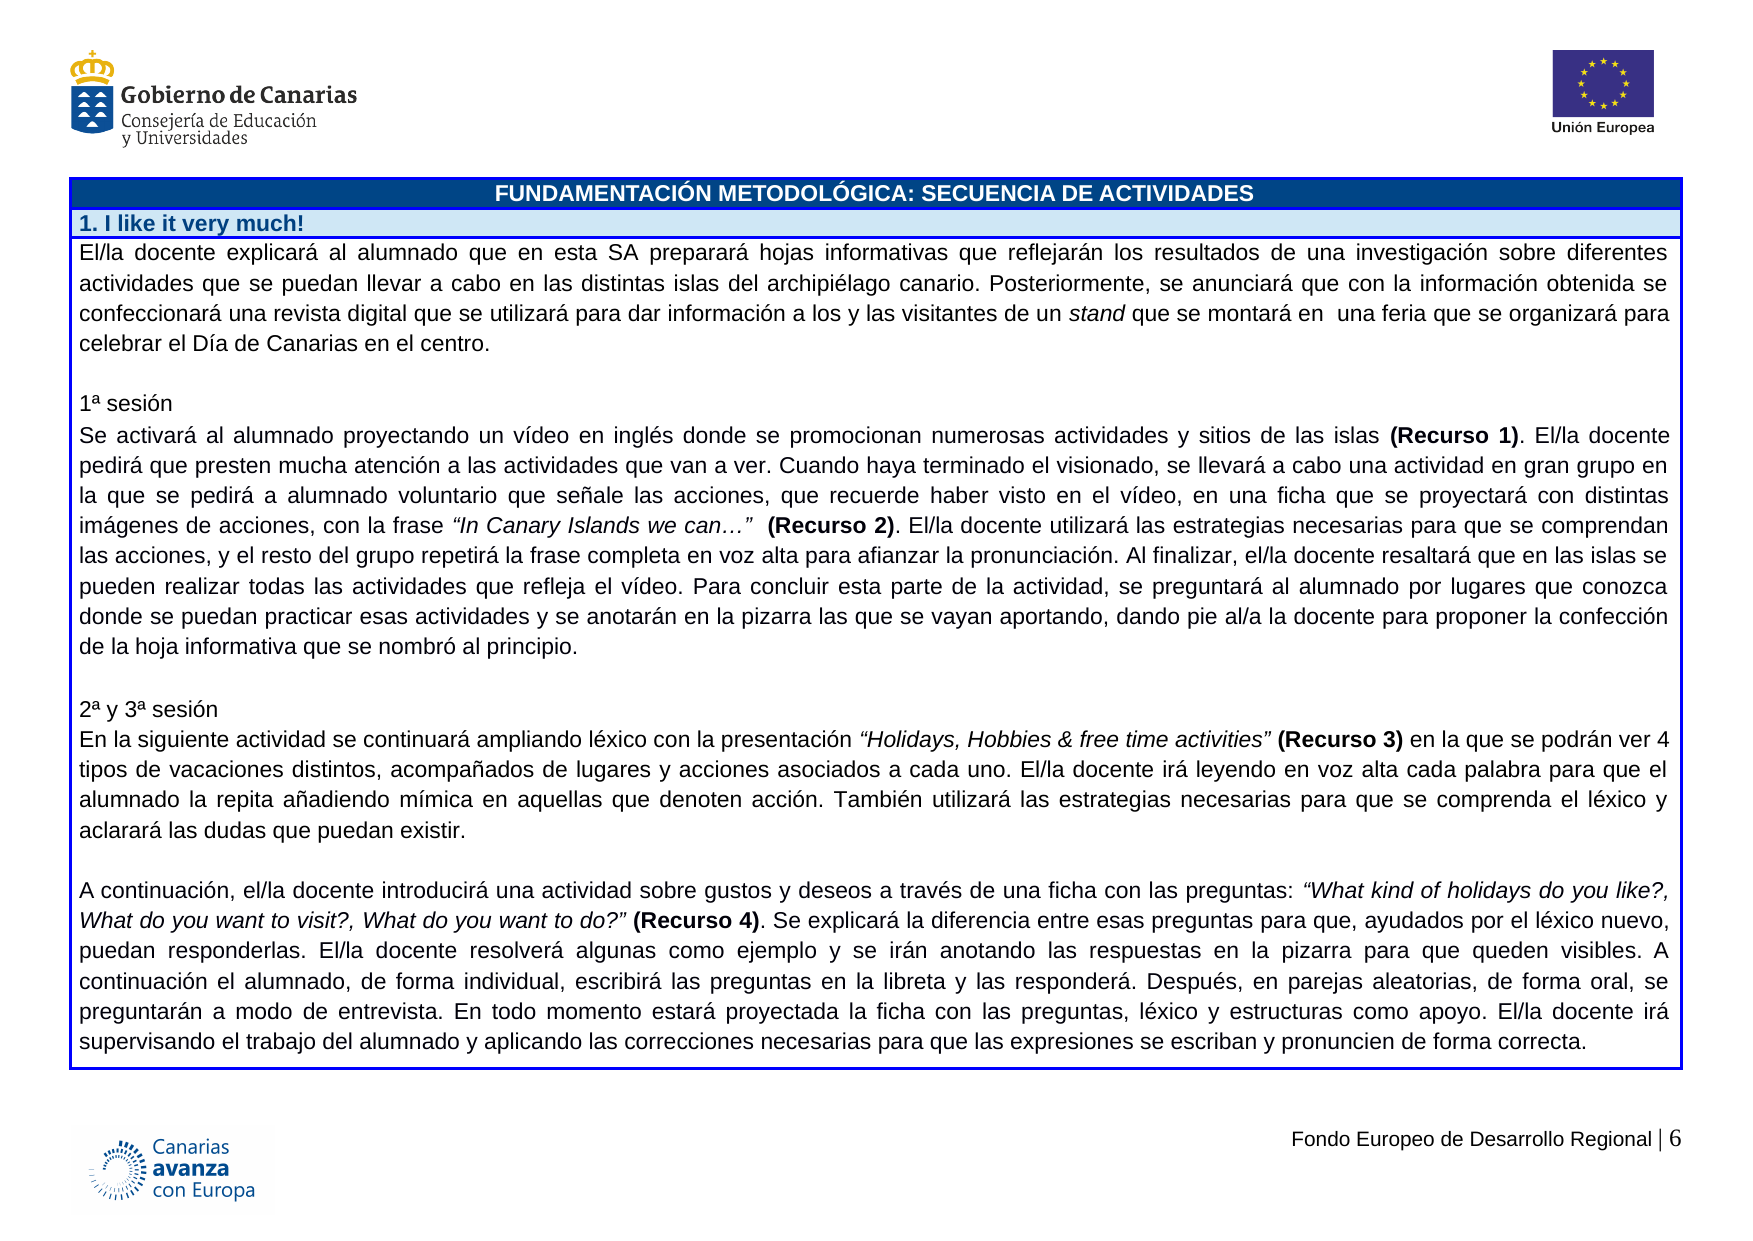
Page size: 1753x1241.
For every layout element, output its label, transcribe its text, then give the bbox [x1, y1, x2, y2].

table_cell El/la docente explicará al alumnado que en esta SA preparará hojas informativas que reflejarán los resultados de una investigación sobre diferentes actividades que se puedan llevar a cabo en las distintas islas del archipiélago canario. Posteriormente, se anunciará que con la información obtenida se confeccionará una revista digital que se utilizará para dar información a los y las visitantes de un stand que se montará en una feria que se organizará para celebrar el Día de Canarias en el centro. 1ª sesión Se activará al alumnado proyectando un vídeo en inglés donde se promocionan numerosas actividades y sitios de las islas (Recurso 1). El/la docente pedirá que presten mucha atención a las actividades que van a ver. Cuando haya terminado el visionado, se llevará a cabo una actividad en gran grupo en la que se pedirá a alumnado voluntario que señale las acciones, que recuerde haber visto en el vídeo, en una ficha que se proyectará con distintas imágenes de acciones, con la frase “In Canary Islands we can…” (Recurso 2). El/la docente utilizará las estrategias necesarias para que se comprendan las acciones, y el resto del grupo repetirá la frase completa en voz alta para afianzar la pronunciación. Al finalizar, el/la docente resaltará que en las islas se pueden realizar todas las actividades que refleja el vídeo. Para concluir esta parte de la actividad, se preguntará al alumnado por lugares que conozca donde se puedan practicar esas actividades y se anotarán en la pizarra las que se vayan aportando, dando pie al/a la docente para proponer la confección de la hoja informativa que se nombró al principio. 2ª y 3ª sesión En la siguiente actividad se continuará ampliando léxico con la presentación “Holidays, Hobbies & free time activities” (Recurso 3) en la que se podrán ver 4 tipos de vacaciones distintos, acompañados de lugares y acciones asociados a cada uno. El/la docente irá leyendo en voz alta cada palabra para que el alumnado la repita añadiendo mímica en aquellas que denoten acción. También utilizará las estrategias necesarias para que se comprenda el léxico y aclarará las dudas que puedan existir. A continuación, el/la docente introducirá una actividad sobre gustos y deseos a través de una ficha con las preguntas: “What kind of holidays do you like?, What do you want to visit?, What do you want to do?” (Recurso 4). Se explicará la diferencia entre esas preguntas para que, ayudados por el léxico nuevo, puedan responderlas. El/la docente resolverá algunas como ejemplo y se irán anotando las respuestas en la pizarra para que queden visibles. A continuación el alumnado, de forma individual, escribirá las preguntas en la libreta y las responderá. Después, en parejas aleatorias, de forma oral, se preguntarán a modo de entrevista. En todo momento estará proyectada la ficha con las preguntas, léxico y estructuras como apoyo. El/la docente irá supervisando el trabajo del alumnado y aplicando las correcciones necesarias para que las expresiones se escriban y pronuncien de forma correcta. [72, 239, 1680, 1067]
table_cell 1. I like it very much! [72, 210, 1680, 236]
table_header FUNDAMENTACIÓN METODOLÓGICA: SECUENCIA DE ACTIVIDADES [72, 180, 1680, 207]
picture [70, 1125, 275, 1215]
picture [70, 50, 357, 148]
picture [1552, 50, 1654, 135]
